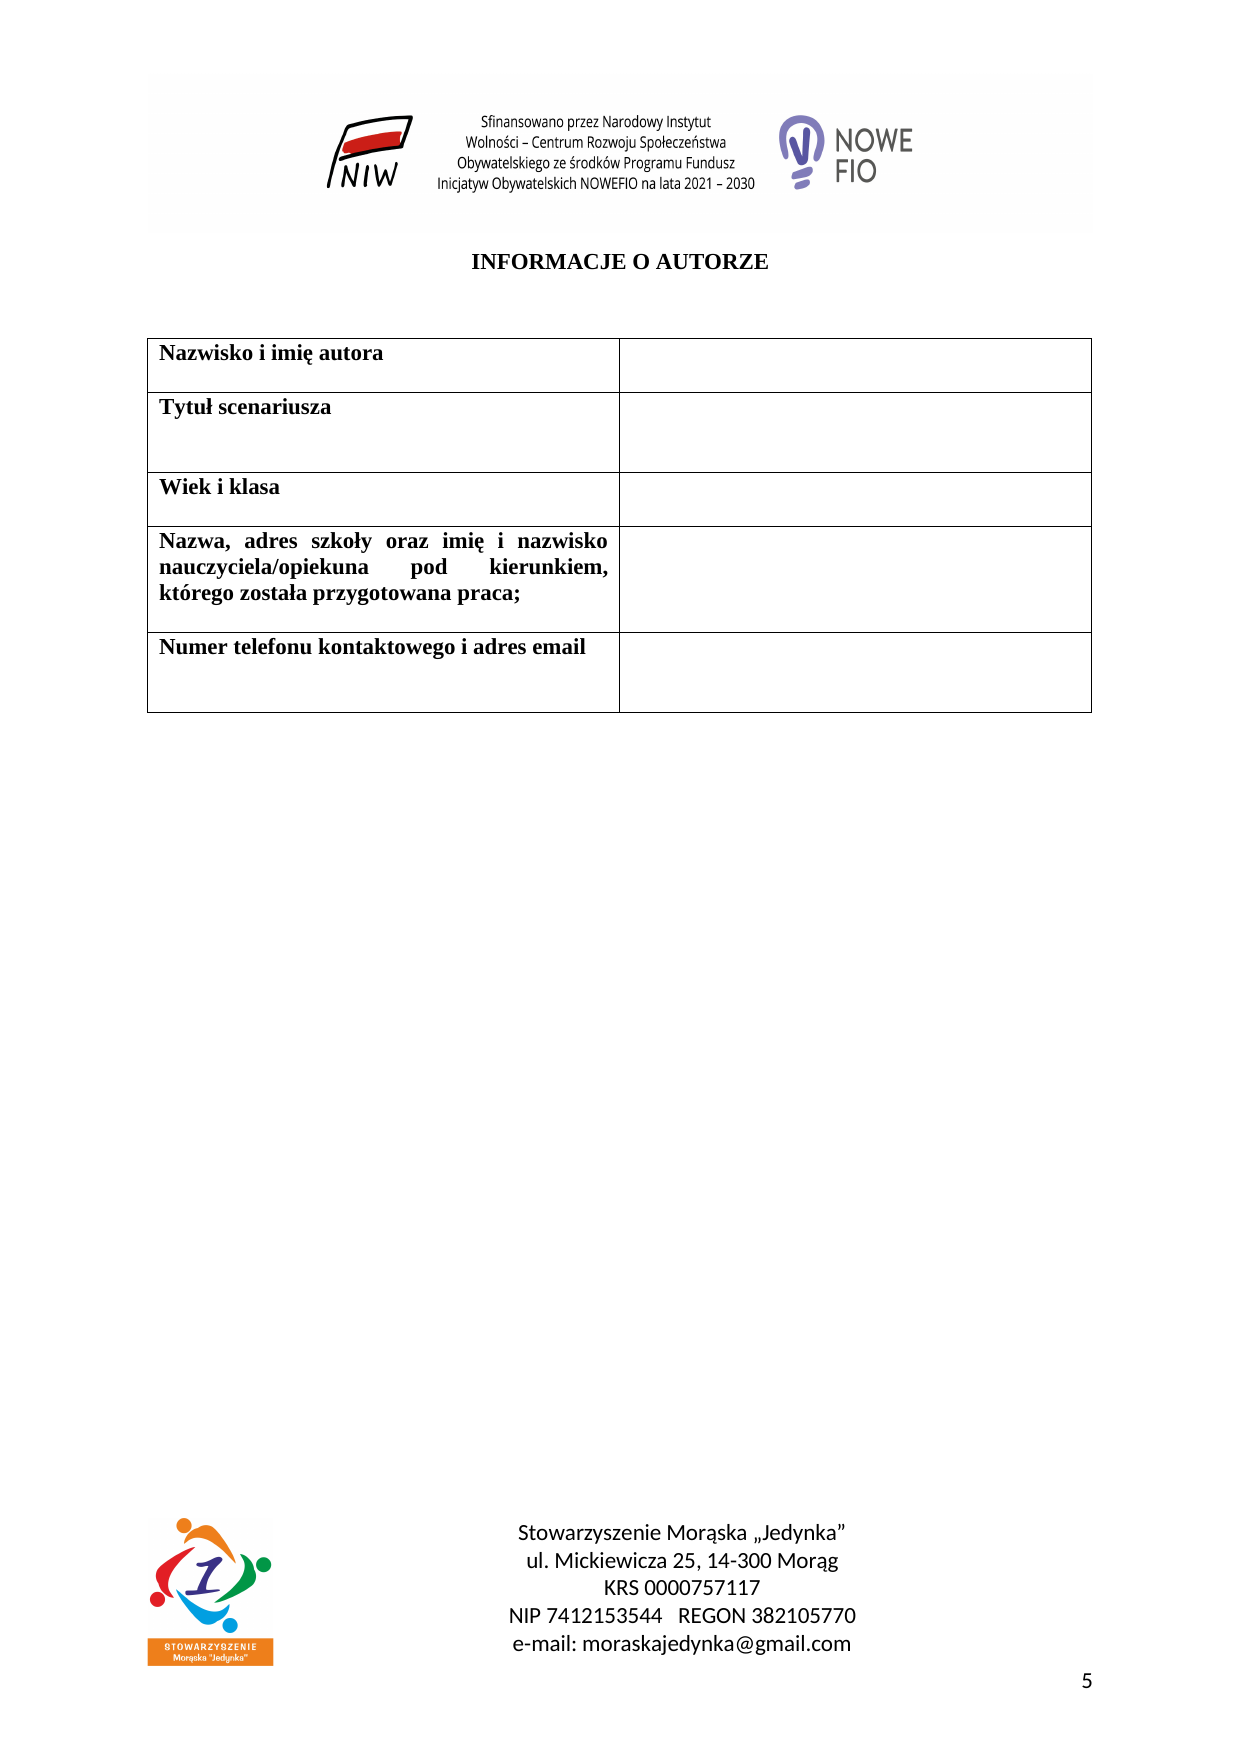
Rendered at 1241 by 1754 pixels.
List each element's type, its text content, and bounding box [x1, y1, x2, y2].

table_header [620, 339, 1091, 392]
table_cell Numer telefonu kontaktowego i adres email [148, 633, 619, 712]
table_cell [620, 393, 1091, 472]
table_header Nazwisko i imię autora [148, 339, 619, 392]
table_cell Nazwa, adres szkoły oraz imię i nazwisko nauczyciela/opiekuna pod kierunkiem, którego została przygotowana praca; [148, 527, 619, 632]
table_cell Tytuł scenariusza [148, 393, 619, 472]
table_cell Wiek i klasa [148, 473, 619, 526]
text INFORMACJE O AUTORZE [148, 248, 1093, 275]
table_cell [620, 473, 1091, 526]
table_cell [620, 633, 1091, 712]
table_cell [620, 527, 1091, 632]
